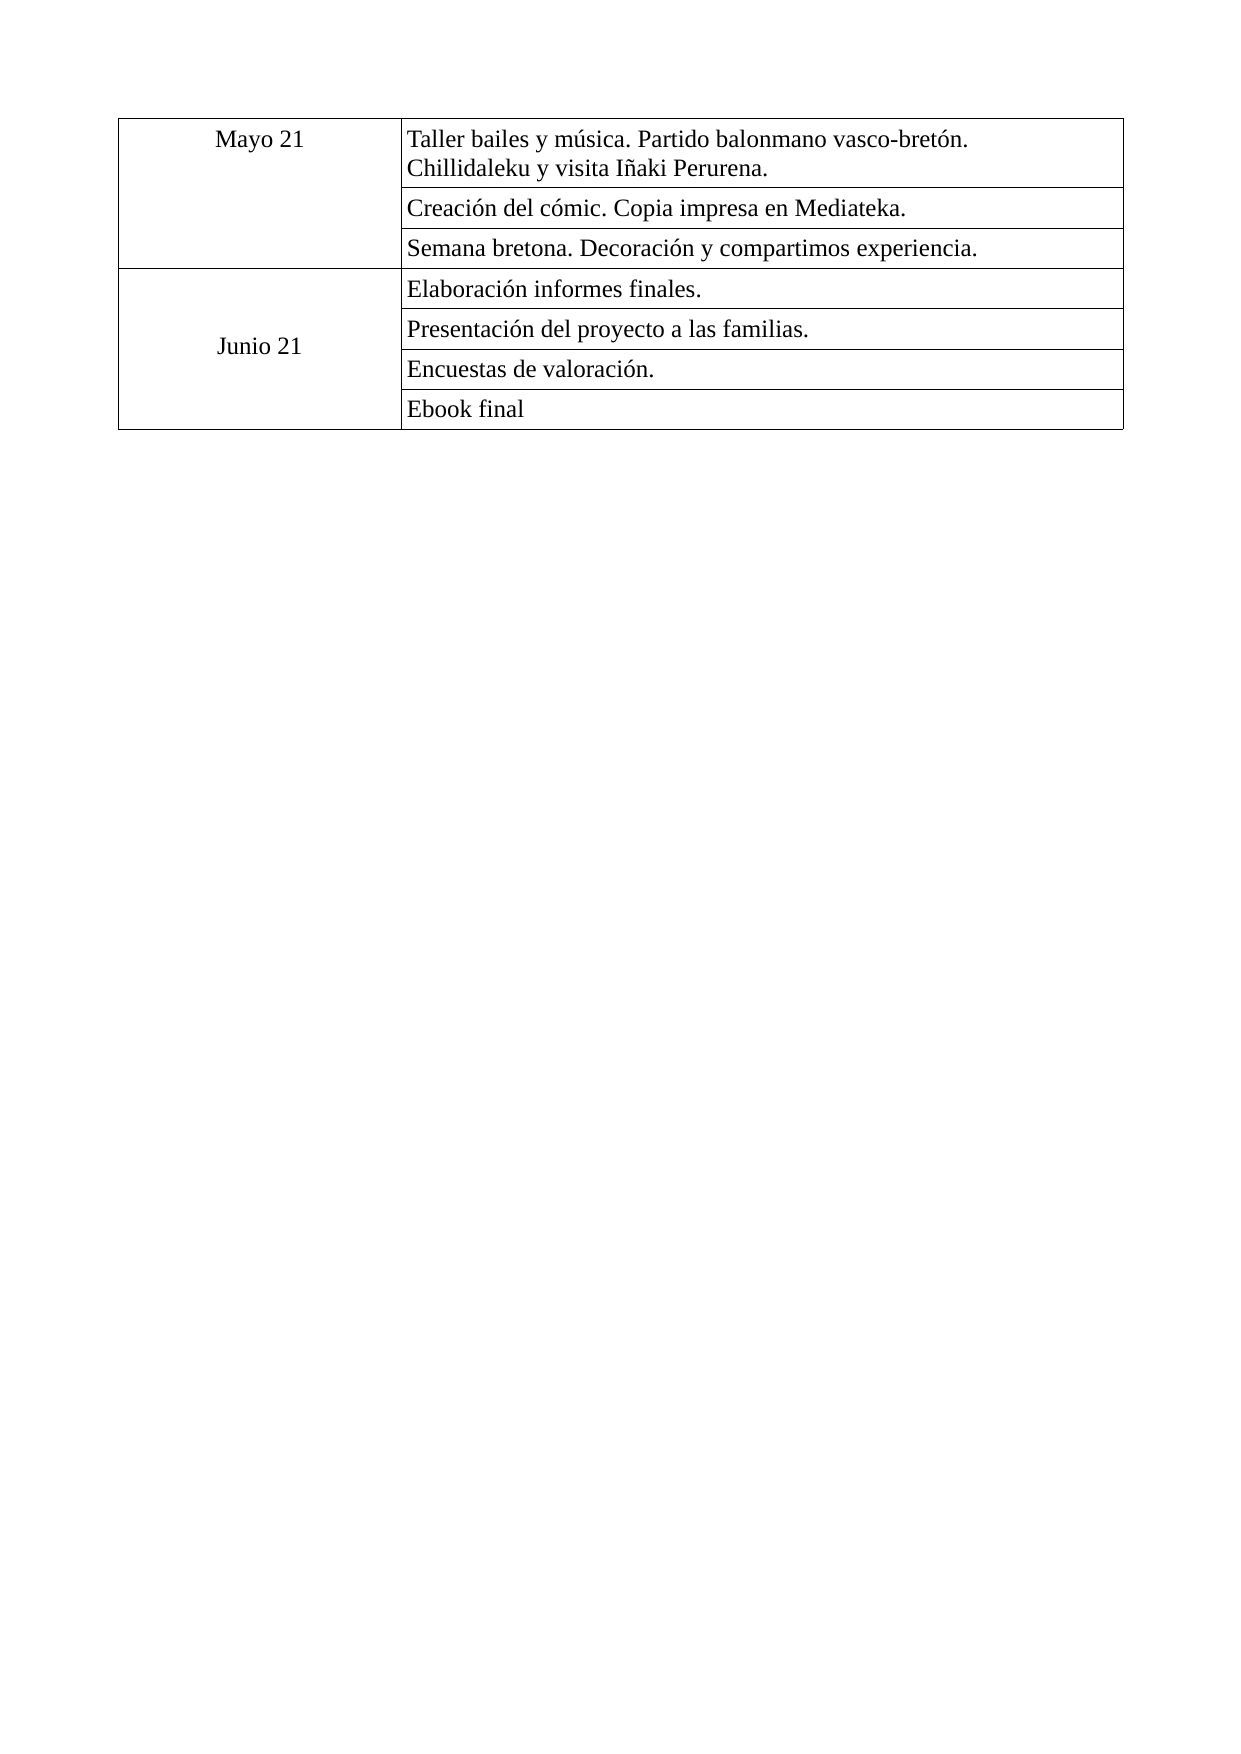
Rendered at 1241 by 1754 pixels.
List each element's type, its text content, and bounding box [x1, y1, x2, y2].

table_cell Creación del cómic. Copia impresa en Mediateka. [402, 188, 1123, 227]
table_cell Junio 21 [119, 269, 401, 429]
table_cell Taller bailes y música. Partido balonmano vasco-bretón. Chillidaleku y visita Iñaki Perurena. [402, 119, 1123, 187]
table_cell Encuestas de valoración. [402, 350, 1123, 389]
table_cell Mayo 21 [119, 119, 401, 268]
table_cell Semana bretona. Decoración y compartimos experiencia. [402, 229, 1123, 268]
table_cell Ebook final [402, 390, 1123, 429]
table_cell Elaboración informes finales. [402, 269, 1123, 308]
table_cell Presentación del proyecto a las familias. [402, 309, 1123, 348]
